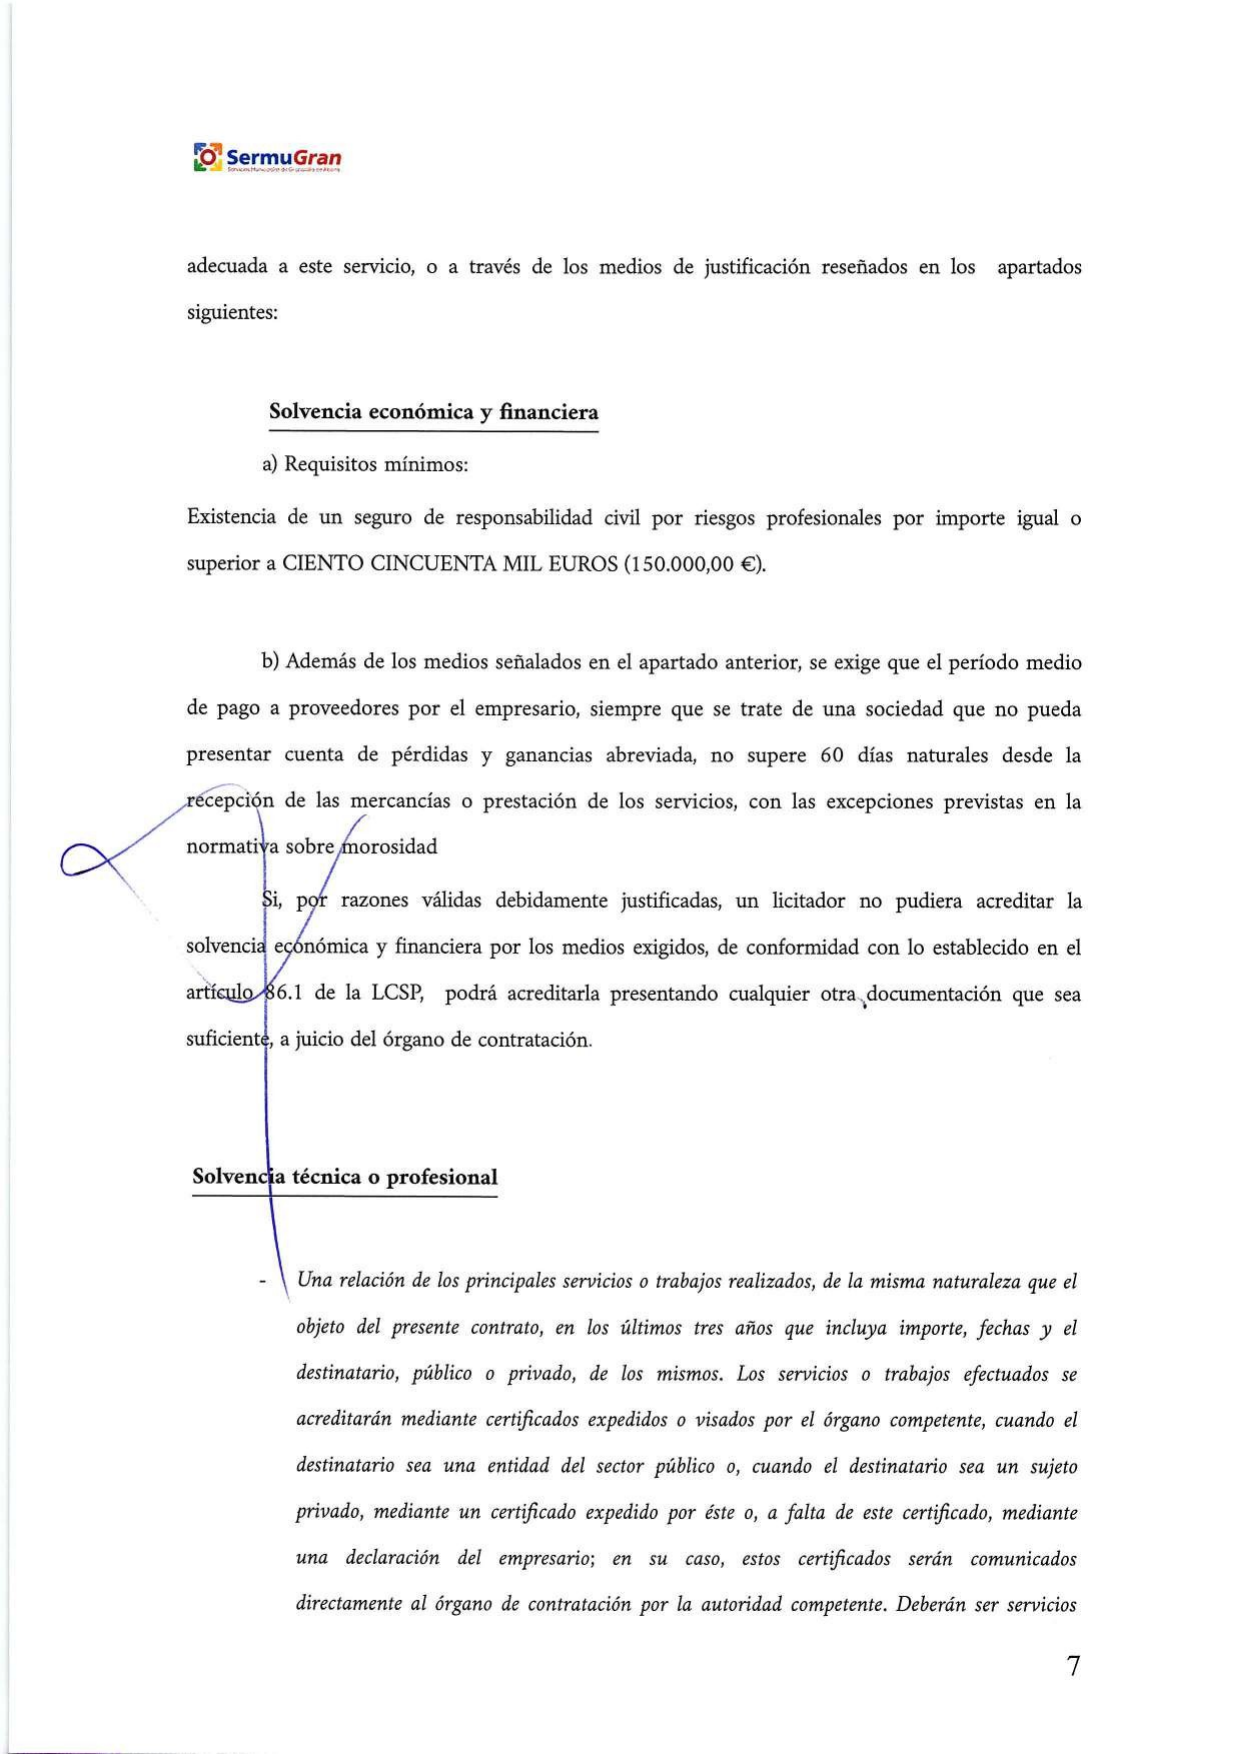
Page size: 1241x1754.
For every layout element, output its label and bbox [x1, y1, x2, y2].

picture [0, 0, 1088, 1754]
